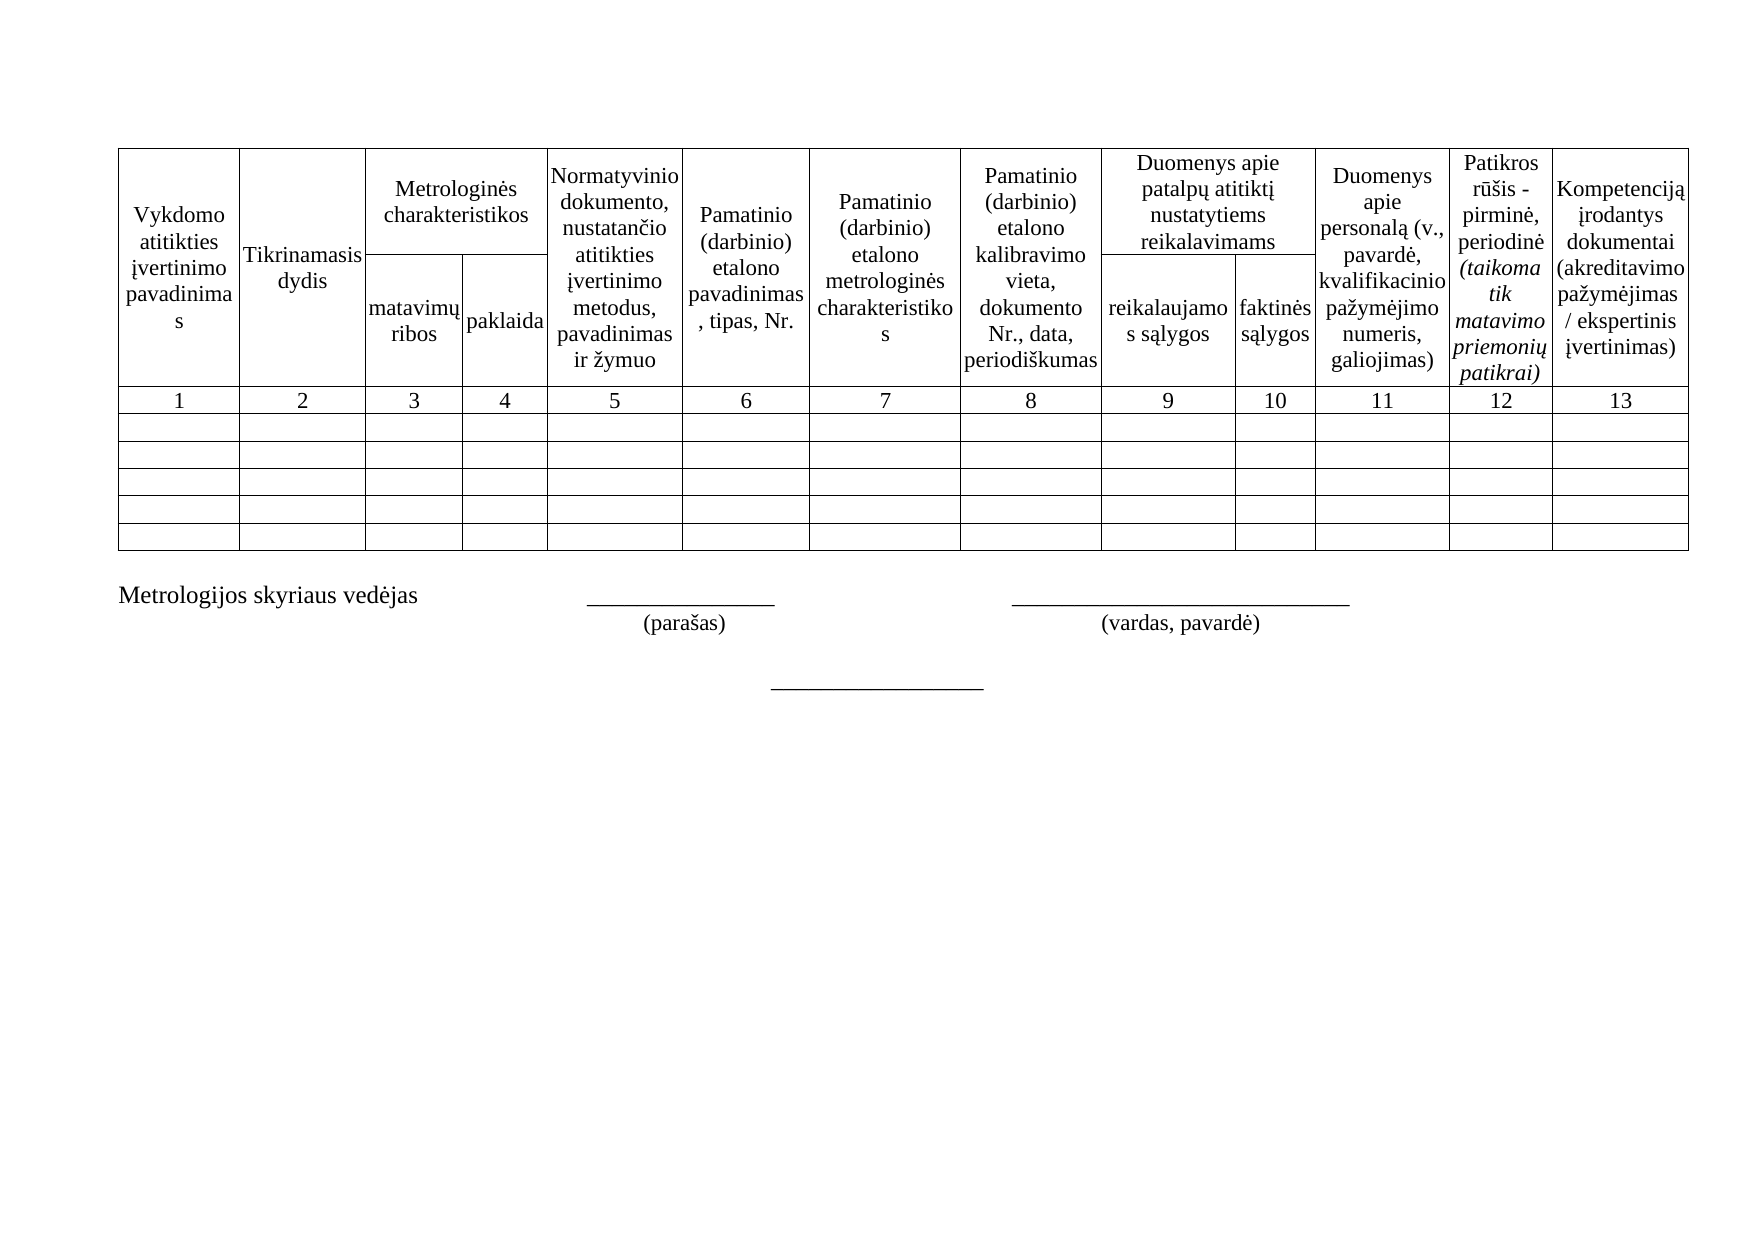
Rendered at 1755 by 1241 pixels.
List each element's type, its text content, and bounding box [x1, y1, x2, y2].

table_cell [366, 496, 462, 523]
text Metrologijos skyriaus vedėjas _______________ ___________________________ [118, 580, 1636, 609]
table_cell [119, 442, 239, 468]
table_cell [119, 414, 239, 441]
table_cell [683, 442, 809, 468]
table_cell paklaida [463, 255, 547, 386]
table_cell 12 [1450, 387, 1552, 413]
table_cell [240, 442, 365, 468]
table_cell [810, 469, 960, 495]
table_cell [683, 414, 809, 441]
table_cell [463, 524, 547, 550]
table_cell [1450, 414, 1552, 441]
table_cell [810, 442, 960, 468]
table_cell reikalaujamos sąlygos [1102, 255, 1235, 386]
table_cell [1450, 442, 1552, 468]
table_cell [1316, 524, 1449, 550]
table_cell [1553, 496, 1688, 523]
table_cell [810, 496, 960, 523]
table_cell 10 [1236, 387, 1315, 413]
table_cell [961, 496, 1101, 523]
table_cell [119, 524, 239, 550]
table_cell [366, 442, 462, 468]
table_cell [240, 469, 365, 495]
table_cell [548, 524, 682, 550]
table_cell [463, 469, 547, 495]
table_header Patikros rūšis - pirminė, periodinė (taikoma tik matavimo priemonių patikrai) [1450, 149, 1552, 386]
table_cell [683, 496, 809, 523]
table_cell 8 [961, 387, 1101, 413]
table_cell 6 [683, 387, 809, 413]
table_cell [1450, 524, 1552, 550]
table_header Pamatinio (darbinio) etalono metrologinės charakteristikos [810, 149, 960, 386]
table_cell faktinės sąlygos [1236, 255, 1315, 386]
table_cell [548, 496, 682, 523]
table_cell 11 [1316, 387, 1449, 413]
table_cell [366, 414, 462, 441]
table_cell [1102, 469, 1235, 495]
table_cell 4 [463, 387, 547, 413]
table_header Pamatinio (darbinio) etalono pavadinimas, tipas, Nr. [683, 149, 809, 386]
table_cell [961, 469, 1101, 495]
table_cell [1316, 414, 1449, 441]
table_cell [240, 414, 365, 441]
table_cell [683, 469, 809, 495]
table_cell [366, 469, 462, 495]
table_cell [683, 524, 809, 550]
table_cell [463, 496, 547, 523]
table_cell 7 [810, 387, 960, 413]
table_cell [463, 414, 547, 441]
table_cell [1102, 524, 1235, 550]
table_cell [1236, 469, 1315, 495]
table_cell [1316, 469, 1449, 495]
table_cell [961, 414, 1101, 441]
table_cell [548, 442, 682, 468]
table_cell 3 [366, 387, 462, 413]
table_header Metrologinės charakteristikos [366, 149, 547, 254]
table_cell [1553, 524, 1688, 550]
table_header Pamatinio (darbinio) etalono kalibravimo vieta, dokumento Nr., data, periodiškumas [961, 149, 1101, 386]
table_cell [961, 524, 1101, 550]
table_cell matavimų ribos [366, 255, 462, 386]
table_header Duomenys apie patalpų atitiktį nustatytiems reikalavimams [1102, 149, 1315, 254]
table_cell [1236, 414, 1315, 441]
table_cell [1236, 442, 1315, 468]
table_cell [1102, 442, 1235, 468]
table_cell [1102, 496, 1235, 523]
table_cell 13 [1553, 387, 1688, 413]
table_header Duomenys apie personalą (v., pavardė, kvalifikacinio pažymėjimo numeris, galiojimas) [1316, 149, 1449, 386]
table_header Vykdomo atitikties įvertinimo pavadinimas [119, 149, 239, 386]
table_header Tikrinamasis dydis [240, 149, 365, 386]
table_cell [1236, 496, 1315, 523]
table_cell [366, 524, 462, 550]
table_cell [240, 496, 365, 523]
table_cell [810, 414, 960, 441]
table_cell 2 [240, 387, 365, 413]
table_cell [119, 469, 239, 495]
table_header Normatyvinio dokumento, nustatančio atitikties įvertinimo metodus, pavadinimas ir žymuo [548, 149, 682, 386]
table_cell 1 [119, 387, 239, 413]
table_cell [548, 469, 682, 495]
table_header Kompetenciją įrodantys dokumentai (akreditavimo pažymėjimas / ekspertinis įvertinimas) [1553, 149, 1688, 386]
table_cell [1102, 414, 1235, 441]
table_cell [119, 496, 239, 523]
table_cell [961, 442, 1101, 468]
table_cell [1450, 496, 1552, 523]
table_cell [1553, 442, 1688, 468]
table_cell 5 [548, 387, 682, 413]
table_cell 9 [1102, 387, 1235, 413]
table_cell [240, 524, 365, 550]
table_cell [1450, 469, 1552, 495]
table_cell [1316, 442, 1449, 468]
table_cell [810, 524, 960, 550]
table_cell [1236, 524, 1315, 550]
table_cell [1553, 414, 1688, 441]
table_cell [463, 442, 547, 468]
table_cell [548, 414, 682, 441]
table_cell [1553, 469, 1688, 495]
text _________________ [118, 664, 1636, 693]
table_cell [1316, 496, 1449, 523]
text (parašas) (vardas, pavardė) [643, 609, 1636, 635]
